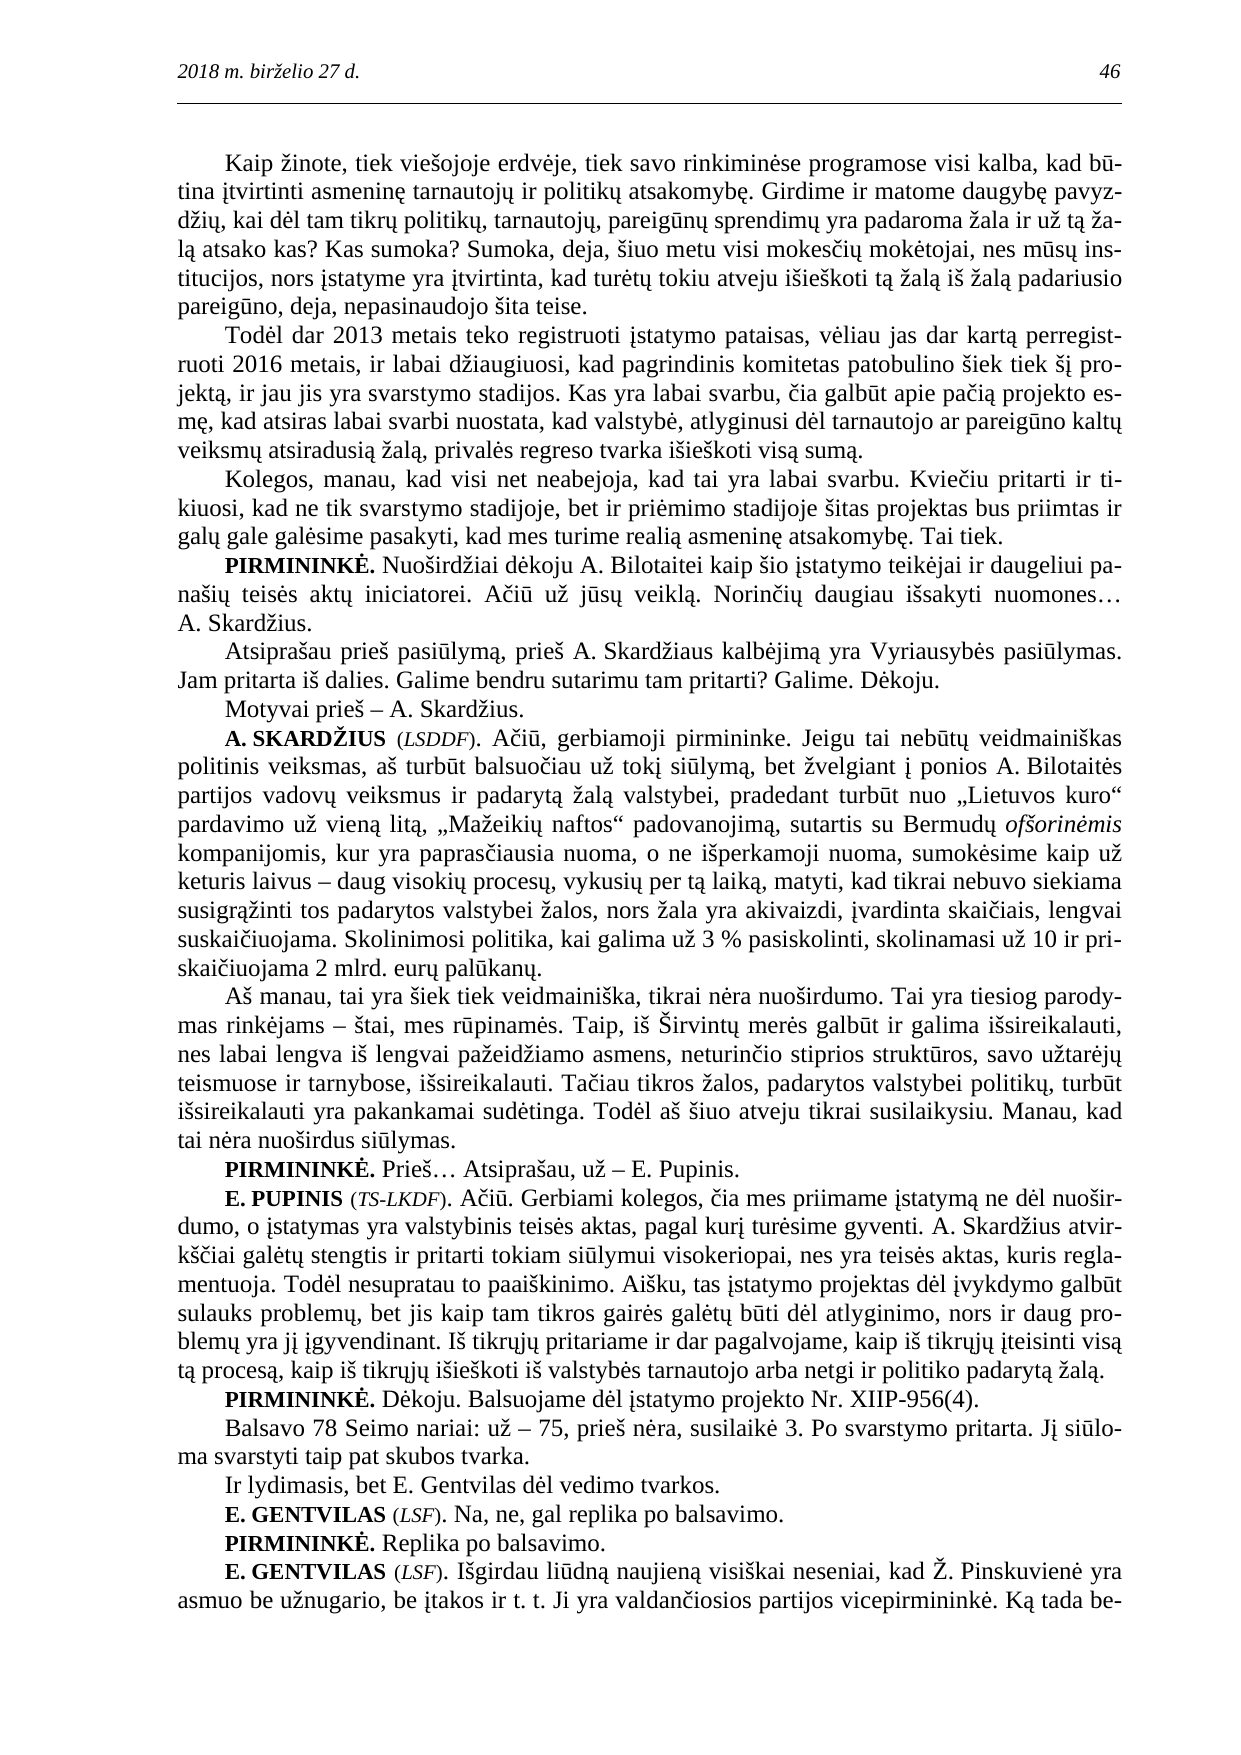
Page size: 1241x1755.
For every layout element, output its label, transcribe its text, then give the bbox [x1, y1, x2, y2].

text PIRMININKĖ. Nuo­šir­džiai dė­ko­ju A. Bi­lo­tai­tei kaip šio įsta­ty­mo tei­kė­jai ir dau­ge­liui pa­na­šių tei­sės ak­tų ini­cia­to­rei. Ačiū už jū­sų veik­lą. No­rin­čių dau­giau iš­sa­ky­ti nuo­mo­nes… A. Skar­džius. [177, 550, 1122, 636]
text Mo­ty­vai prieš – A. Skar­džius. [177, 694, 1122, 723]
text PIRMININKĖ. Dė­ko­ju. Bal­suo­ja­me dėl įsta­ty­mo pro­jek­to Nr. XIIP-956(4). [177, 1384, 1122, 1413]
text A. SKARDŽIUS (LSDDF). Ačiū, ger­bia­mo­ji pir­mi­nin­ke. Jei­gu tai ne­bū­tų veid­mai­niš­kas po­li­ti­nis veiks­mas, aš tur­būt bal­suo­čiau už to­kį siū­ly­mą, bet žvel­giant į po­nios A. Bi­lo­tai­tės par­ti­jos va­do­vų veiks­mus ir pa­da­ry­tą ža­lą vals­ty­bei, pra­de­dant tur­būt nuo „Lie­tu­vos ku­ro“ par­da­vi­mo už vie­ną li­tą, „Ma­žei­kių naf­tos“ pa­do­va­no­ji­mą, su­tar­tis su Ber­mu­dų of­šo­ri­nė­mis kom­pa­ni­jo­mis, kur yra pa­pras­čiau­sia nu­oma, o ne iš­per­ka­mo­ji nu­oma, su­mo­kė­si­me kaip už ke­tu­ris lai­vus – daug vi­so­kių pro­ce­sų, vy­ku­sių per tą lai­ką, ma­ty­ti, kad tik­rai ne­bu­vo sie­kia­ma su­si­grą­žin­ti tos pa­da­ry­tos vals­ty­bei ža­los, nors ža­la yra aki­vaiz­di, įvar­din­ta skai­čiais, leng­vai su­skai­čiuo­ja­ma. Sko­li­ni­mo­si po­li­ti­ka, kai ga­li­ma už 3 % pa­si­sko­lin­ti, sko­li­na­ma­si už 10 ir pri­skai­čiuo­ja­ma 2 mlrd. eu­rų pa­lū­ka­nų. [177, 723, 1122, 981]
text Ir ly­di­ma­sis, bet E. Gent­vi­las dėl ve­di­mo tvar­kos. [177, 1470, 1122, 1499]
text PIRMININKĖ. Re­pli­ka po bal­sa­vi­mo. [177, 1528, 1122, 1556]
text At­si­pra­šau prieš pa­siū­ly­mą, prieš A. Skar­džiaus kal­bė­ji­mą yra Vy­riau­sy­bės pa­siū­ly­mas. Jam pri­tar­ta iš da­lies. Ga­li­me ben­dru su­ta­ri­mu tam pri­tar­ti? Ga­li­me. Dė­ko­ju. [177, 636, 1122, 694]
text E. GENTVILAS (LSF). Na, ne, gal re­pli­ka po bal­sa­vi­mo. [177, 1499, 1122, 1528]
text Aš ma­nau, tai yra šiek tiek veid­mai­niš­ka, tik­rai nė­ra nuo­šir­du­mo. Tai yra tie­siog pa­ro­dy­mas rin­kė­jams – štai, mes rū­pi­na­mės. Taip, iš Šir­vin­tų me­rės gal­būt ir ga­li­ma iš­si­rei­ka­lau­ti, nes la­bai leng­va iš leng­vai pa­žei­džia­mo as­mens, ne­tu­rin­čio stip­rios struk­tū­ros, sa­vo už­ta­rė­jų teis­muo­se ir tar­ny­bo­se, iš­si­rei­ka­lau­ti. Ta­čiau tik­ros ža­los, pa­da­ry­tos vals­ty­bei po­li­ti­kų, tur­būt iš­si­rei­ka­lau­ti yra pa­kan­ka­mai su­dė­tin­ga. To­dėl aš šiuo at­ve­ju tik­rai su­si­lai­ky­siu. Ma­nau, kad tai nė­ra nuo­šir­dus siū­ly­mas. [177, 981, 1122, 1154]
text To­dėl dar 2013 me­tais te­ko re­gist­ruo­ti įsta­ty­mo pa­tai­sas, vė­liau jas dar kar­tą per­re­gist­ruo­ti 2016 me­tais, ir la­bai džiau­giuo­si, kad pa­grin­di­nis ko­mi­te­tas pa­to­bu­li­no šiek tiek šį pro­jek­tą, ir jau jis yra svars­ty­mo sta­di­jo­s. Kas yra la­bai svar­bu, čia gal­būt apie pa­čią pro­jek­to es­mę, kad at­si­ras la­bai svar­bi nuo­sta­ta, kad vals­ty­bė, at­ly­gi­nu­si dėl tar­nau­to­jo ar pa­rei­gū­no kal­tų veiks­mų at­si­ra­du­sią ža­lą, pri­va­lės re­gre­so tvar­ka iš­ieš­ko­ti vi­są su­mą. [177, 320, 1122, 464]
text E. PUPINIS (TS-LKDF). Ačiū. Ger­bia­mi ko­le­gos, čia mes pri­ima­me įsta­ty­mą ne dėl nuo­šir­du­mo, o įsta­ty­mas yra vals­ty­bi­nis tei­sės ak­tas, pa­gal ku­rį tu­rė­si­me gy­ven­ti. A. Skar­džius at­vir­kš­čiai ga­lė­tų steng­tis ir pri­tar­ti to­kiam siū­ly­mui vi­so­ke­rio­pai, nes yra tei­sės ak­tas, ku­ris re­gla­men­tuo­ja. To­dėl ne­su­pra­tau to pa­aiš­ki­ni­mo. Aiš­ku, tas įsta­ty­mo pro­jek­tas dėl įvyk­dy­mo gal­būt su­lauks pro­ble­mų, bet jis kaip tam tik­ros gai­rės ga­lė­tų bū­ti dėl at­ly­gi­ni­mo, nors ir daug pro­ble­mų yra jį įgy­ven­di­nant. Iš tik­rų­jų pri­ta­ria­me ir dar pa­gal­vo­ja­me, kaip iš tik­rų­jų įtei­sin­ti vi­są tą pro­ce­są, kaip iš tik­rų­jų iš­ieš­ko­ti iš vals­ty­bės tar­nau­to­jo ar­ba net­gi ir po­li­ti­ko pa­da­ry­tą ža­lą. [177, 1183, 1122, 1384]
text Bal­sa­vo 78 Sei­mo na­riai: už – 75, prieš nė­ra, su­si­lai­kė 3. Po svars­ty­mo pri­tar­ta. Jį siū­lo­ma svars­ty­ti taip pat sku­bos tvar­ka. [177, 1413, 1122, 1470]
text Kaip ži­no­te, tiek vie­šo­jo­je erd­vė­je, tiek sa­vo rin­ki­mi­nė­se pro­gra­mo­se vi­si kal­ba, kad bū­ti­na įtvir­tin­ti as­me­ni­nę tar­nau­to­jų ir po­li­ti­kų at­sa­ko­my­bę. Gir­di­me ir ma­to­me dau­gy­bę pa­vyz­džių, kai dėl tam tik­rų po­li­ti­kų, tar­nau­to­jų, pa­rei­gū­nų spren­di­mų yra pa­da­ro­ma ža­la ir už tą ža­lą at­sa­ko kas? Kas su­mo­ka? Su­mo­ka, de­ja, šiuo me­tu vi­si mo­kes­čių mo­kė­to­jai, nes mū­sų ins­ti­tu­ci­jos, nors įsta­ty­me yra įtvir­tin­ta, kad tu­rė­tų to­kiu at­ve­ju iš­ieš­ko­ti tą ža­lą iš ža­lą pa­da­riu­sio pa­rei­gū­no, de­ja, ne­pa­si­nau­do­jo ši­ta tei­se. [177, 148, 1122, 320]
text E. GENTVILAS (LSF). Iš­gir­dau liūd­ną nau­jie­ną vi­siš­kai ne­se­niai, kad Ž. Pins­ku­vie­nė yra as­muo be už­nu­ga­rio, be įta­kos ir t. t. Ji yra val­dan­čio­sios par­ti­jos vi­ce­pir­mi­nin­kė. Ką ta­da be­ [177, 1556, 1122, 1614]
text Ko­le­gos, ma­nau, kad vi­si net ne­abe­jo­ja, kad tai yra la­bai svar­bu. Kvie­čiu pri­tar­ti ir ti­kiuo­si, kad ne tik svars­ty­mo sta­di­jo­je, bet ir pri­ėmi­mo sta­di­jo­je ši­tas pro­jek­tas bus pri­im­tas ir ga­lų ga­le ga­lė­si­me pa­sa­ky­ti, kad mes tu­ri­me re­a­lią as­me­ni­nę at­sa­ko­my­bę. Tai tiek. [177, 464, 1122, 550]
text PIRMININKĖ. Prieš… At­si­pra­šau, už – E. Pu­pi­nis. [177, 1154, 1122, 1183]
